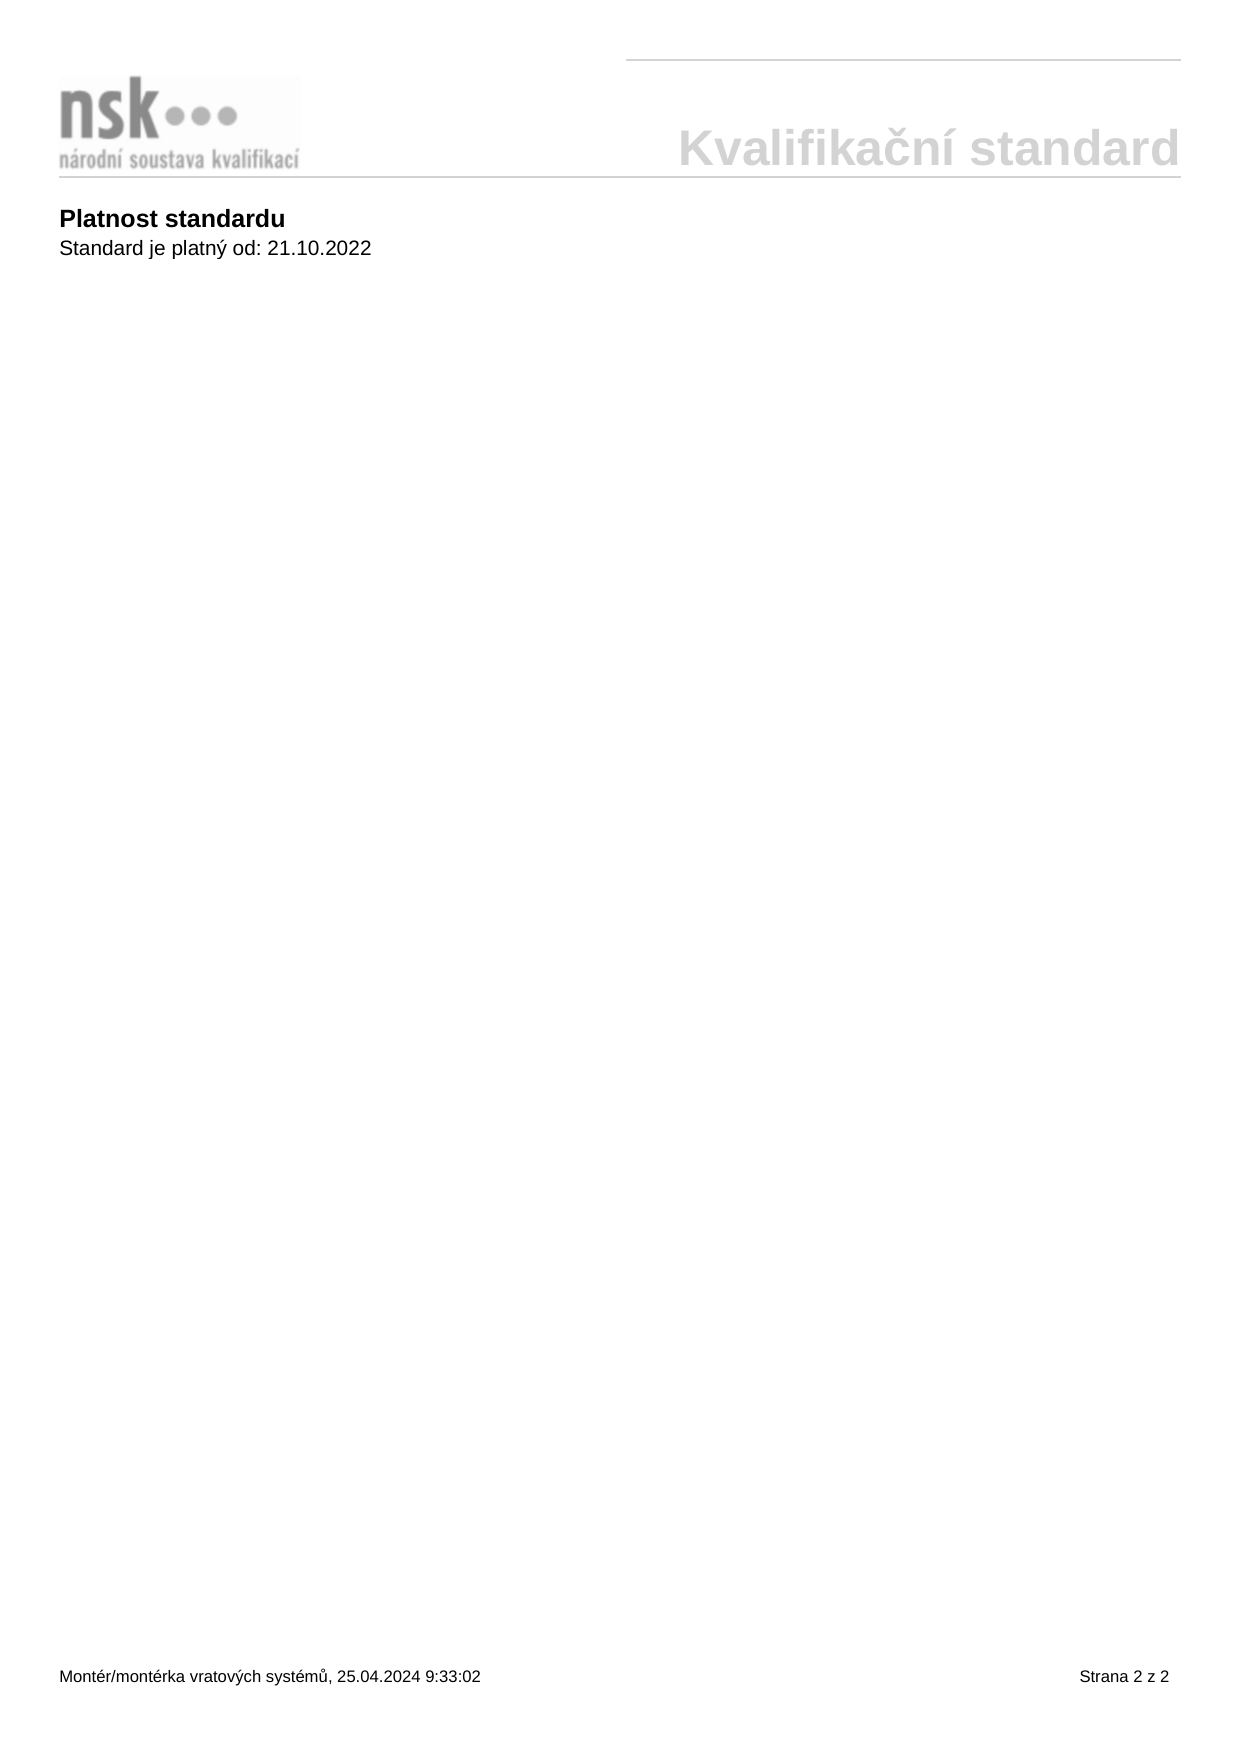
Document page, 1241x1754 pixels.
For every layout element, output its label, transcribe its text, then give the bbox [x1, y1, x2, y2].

table_cell [484, 859, 620, 1159]
table_cell [1093, 194, 1169, 200]
table_cell [620, 559, 626, 859]
table_cell [1093, 259, 1169, 559]
table_cell [626, 1409, 862, 1658]
table_cell [59, 559, 483, 859]
table_cell [862, 559, 1093, 859]
table_cell [1093, 1409, 1169, 1658]
table_cell [620, 259, 626, 559]
table_cell [1169, 1409, 1181, 1658]
table_cell [862, 259, 1093, 559]
table_cell [1169, 559, 1181, 859]
table_cell [1093, 859, 1169, 1159]
table_cell [59, 1409, 483, 1658]
table_cell [862, 194, 1093, 200]
table_cell [620, 1159, 626, 1409]
table_cell Strana 2 z 2 [862, 1658, 1169, 1694]
table_cell [626, 1159, 862, 1409]
table_cell [862, 859, 1093, 1159]
table_cell [621, 59, 626, 170]
table_cell [1169, 259, 1181, 559]
table_cell [59, 194, 483, 200]
table_cell [484, 259, 620, 559]
table_cell [484, 194, 620, 200]
table_cell [59, 178, 1181, 194]
table_cell [1169, 194, 1181, 200]
table_cell [59, 259, 483, 559]
table_cell [620, 859, 626, 1159]
table_cell Platnost standardu [59, 200, 1181, 236]
table_cell [59, 171, 483, 176]
table_cell [1093, 1159, 1169, 1409]
table_cell Kvalifikační standard [626, 61, 1181, 176]
table_cell [484, 1159, 620, 1409]
table_cell [1169, 859, 1181, 1159]
table_cell Montér/montérka vratových systémů, 25.04.2024 9:33:02 [59, 1658, 862, 1694]
table_cell [1169, 1159, 1181, 1409]
table_cell [484, 1409, 620, 1658]
table_cell [626, 194, 862, 200]
table_cell Standard je platný od: 21.10.2022 [59, 236, 1181, 259]
table_cell [620, 1409, 626, 1658]
table_cell [626, 559, 862, 859]
table_cell [59, 1159, 483, 1409]
table_cell [59, 859, 483, 1159]
table_cell [484, 559, 620, 859]
table_cell [862, 1409, 1093, 1658]
table_cell [1169, 1658, 1181, 1694]
picture [58, 59, 621, 171]
table_cell [862, 1159, 1093, 1409]
table_cell [484, 171, 620, 176]
table_cell [626, 259, 862, 559]
table_cell [1093, 559, 1169, 859]
table_cell [626, 859, 862, 1159]
